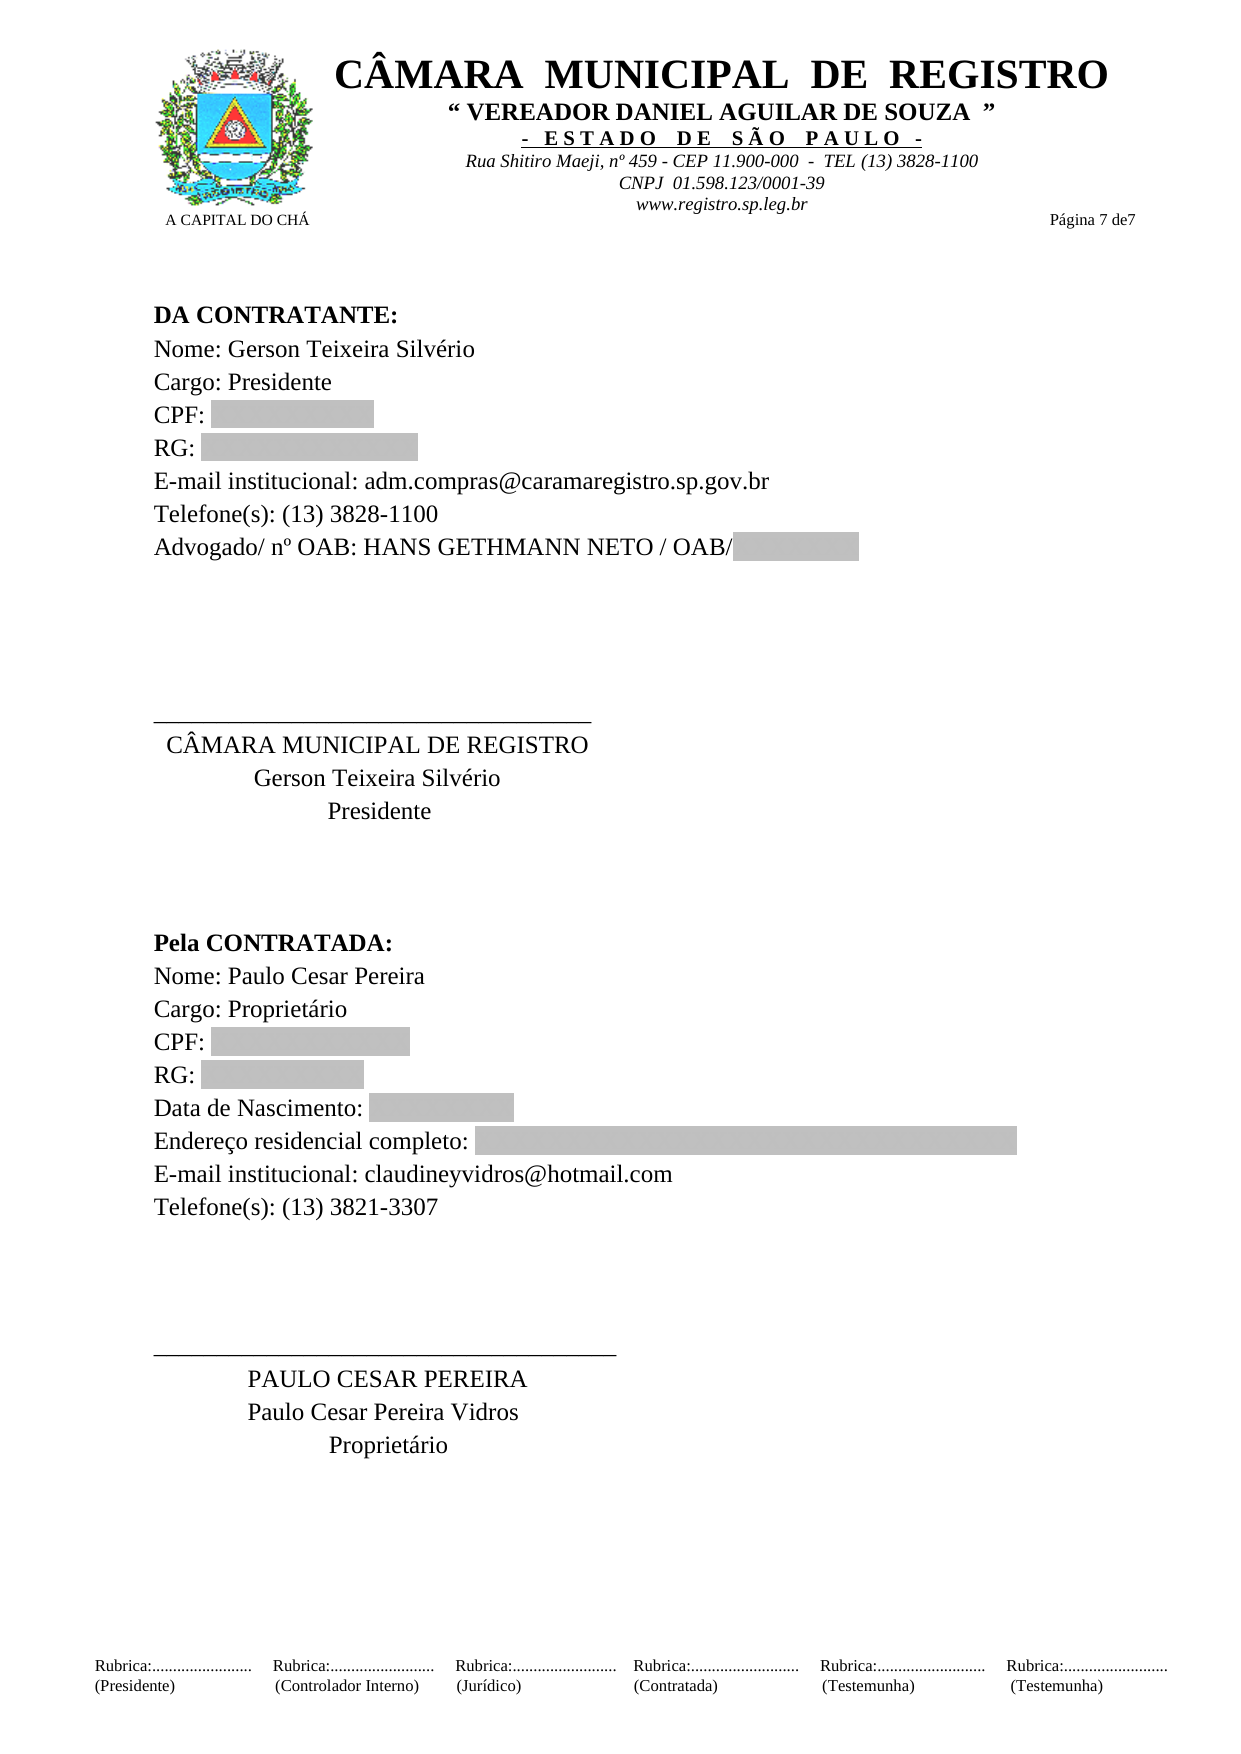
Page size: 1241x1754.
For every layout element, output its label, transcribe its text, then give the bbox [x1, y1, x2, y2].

text Paulo Cesar Pereira Vidros [153, 1397, 1122, 1425]
text Nome: Gerson Teixeira Silvério [153, 334, 1122, 362]
text Cargo: Presidente [153, 367, 1122, 395]
text Telefone(s): (13) 3821-3307 [153, 1192, 1122, 1221]
text CÂMARA MUNICIPAL DE REGISTRO [153, 730, 1122, 759]
text RG: XXXXXXXXXXXX [153, 433, 1122, 461]
text E-mail institucional: claudineyvidros@hotmail.com [153, 1159, 1122, 1188]
text CPF: XXXXXXXXX [153, 400, 1122, 428]
text Proprietário [153, 1430, 1122, 1458]
text Endereço residencial completo: XXXXXXXXXXXXXXXXXXXXXXXXXXXXXX [153, 1126, 1122, 1155]
text _____________________________________ [153, 1331, 1122, 1359]
text Presidente [227, 796, 1122, 825]
text CPF: XXXXXXXXXXX [153, 1027, 1122, 1056]
text Cargo: Proprietário [153, 994, 1122, 1023]
text Data de Nascimento: XXXXXXXX [153, 1093, 1122, 1122]
text DA CONTRATANTE: [153, 301, 1122, 329]
text Nome: Paulo Cesar Pereira [153, 961, 1122, 990]
text Telefone(s): (13) 3828-1100 [153, 499, 1122, 527]
text RG: XXXXXXXXX [153, 1060, 1122, 1089]
text Pela CONTRATADA: [153, 928, 1122, 957]
text ___________________________________ [153, 697, 1122, 726]
text Advogado/ nº OAB: HANS GETHMANN NETO / OAB/XXXXXXX [153, 532, 1122, 561]
text Gerson Teixeira Silvério [153, 763, 1122, 792]
text PAULO CESAR PEREIRA [153, 1364, 1122, 1392]
text E-mail institucional: adm.compras@caramaregistro.sp.gov.br [153, 466, 1122, 494]
